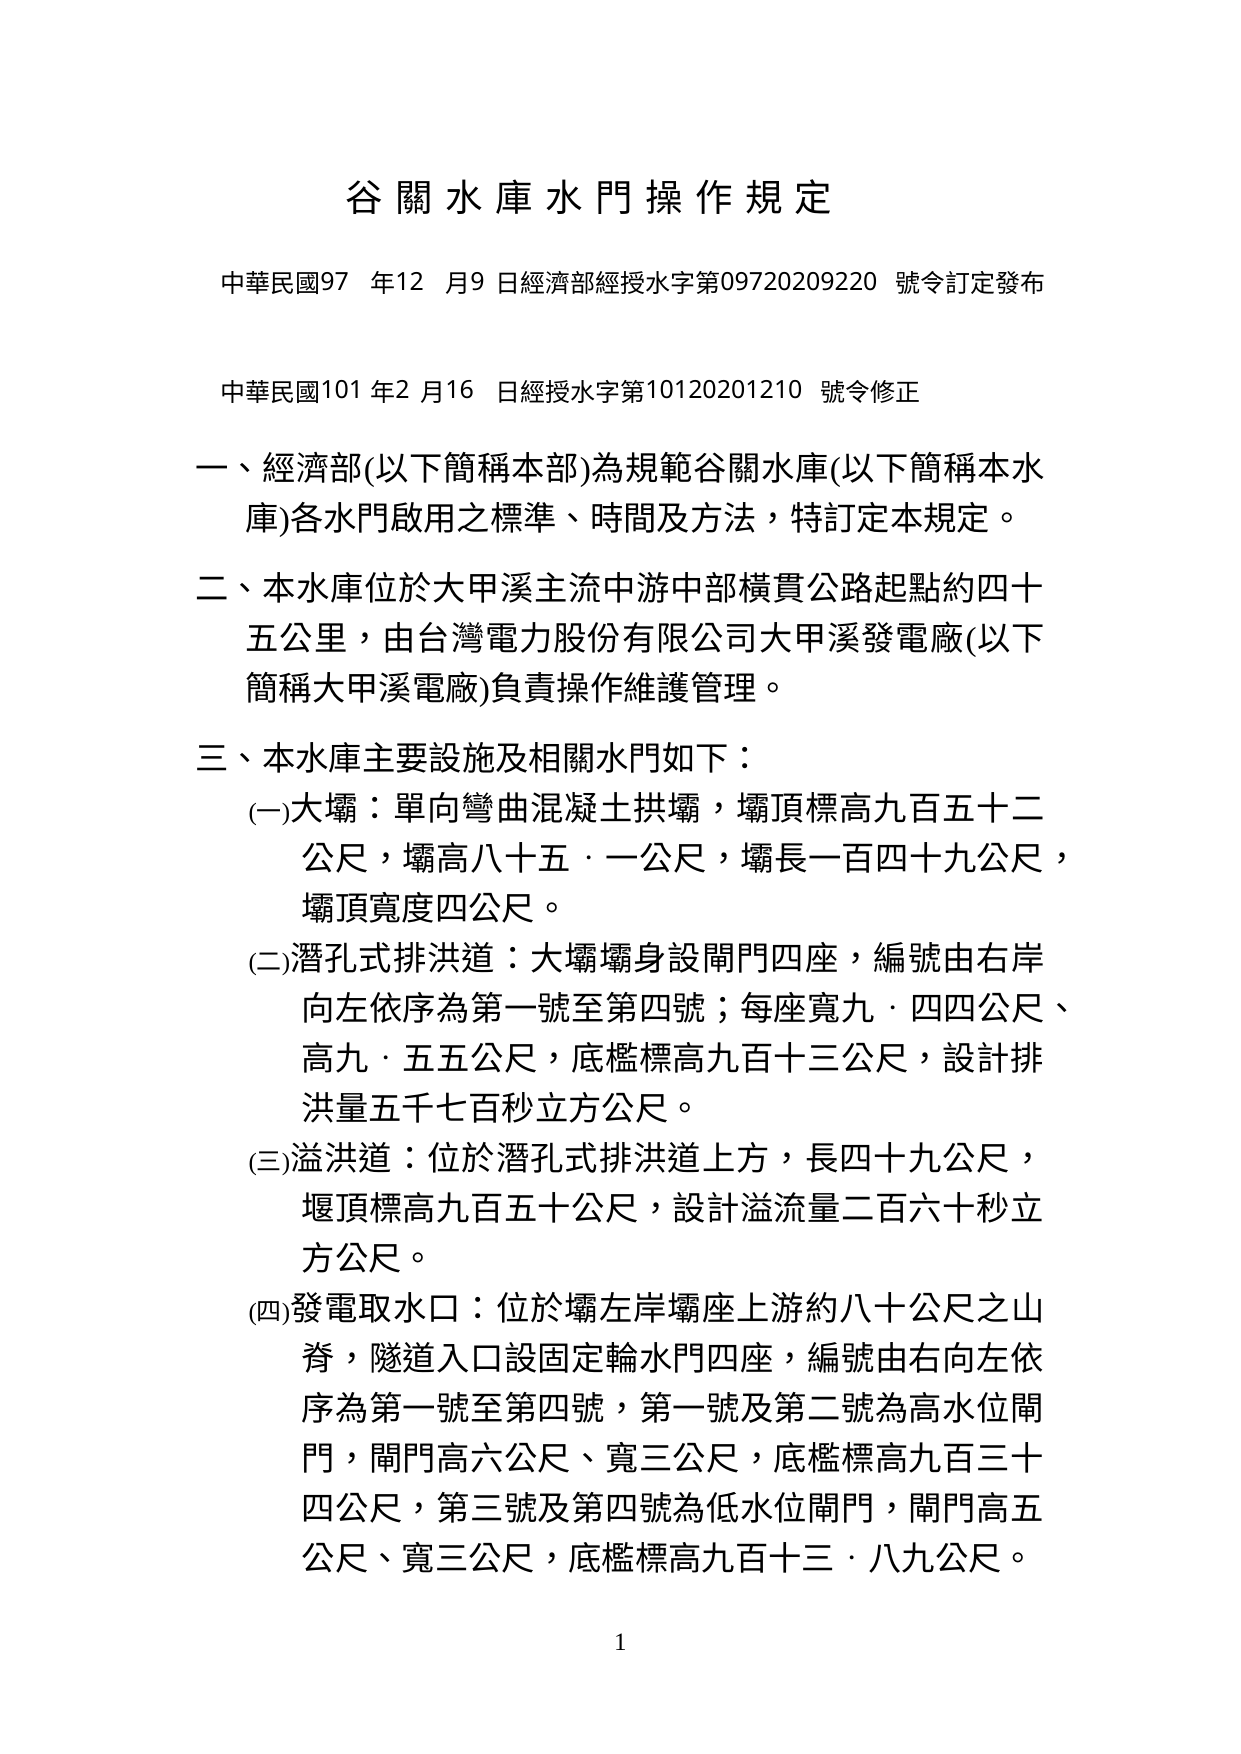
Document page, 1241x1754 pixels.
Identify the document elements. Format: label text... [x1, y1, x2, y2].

list 經濟部(以下簡稱本部)為規範谷關水庫(以下簡稱本水庫)各水門啟用之標準、時間及方法，特訂定本規定。 [195, 441, 1045, 541]
list 大壩：單向彎曲混凝土拱壩，壩頂標高九百五十二公尺，壩高八十五‧一公尺，壩長一百四十九公尺，壩頂寬度四公尺。 [248, 780, 1045, 930]
text 谷關水庫水門操作規定 [195, 155, 1045, 234]
list 發電取水口：位於壩左岸壩座上游約八十公尺之山脊，隧道入口設固定輪水門四座，編號由右向左依序為第一號至第四號，第一號及第二號為高水位閘門，閘門高六公尺、寬三公尺，底檻標高九百三十四公尺，第三號及第四號為低水位閘門，閘門高五公尺、寬三公尺，底檻標高九百十三‧八九公尺。 [248, 1280, 1045, 1580]
list 溢洪道：位於潛孔式排洪道上方，長四十九公尺，堰頂標高九百五十公尺，設計溢流量二百六十秒立方公尺。 [248, 1130, 1045, 1280]
text 中華民國101年2月16日經授水字第10120201210號令修正 [195, 372, 1045, 412]
list 本水庫位於大甲溪主流中游中部橫貫公路起點約四十五公里，由台灣電力股份有限公司大甲溪發電廠(以下簡稱大甲溪電廠)負責操作維護管理。 [195, 561, 1045, 711]
list 本水庫主要設施及相關水門如下： [195, 730, 1045, 780]
text 中華民國97年12月9日經濟部經授水字第09720209220號令訂定發布 [195, 264, 1045, 343]
list 潛孔式排洪道：大壩壩身設閘門四座，編號由右岸向左依序為第一號至第四號；每座寬九‧四四公尺、高九‧五五公尺，底檻標高九百十三公尺，設計排洪量五千七百秒立方公尺。 [248, 930, 1045, 1130]
